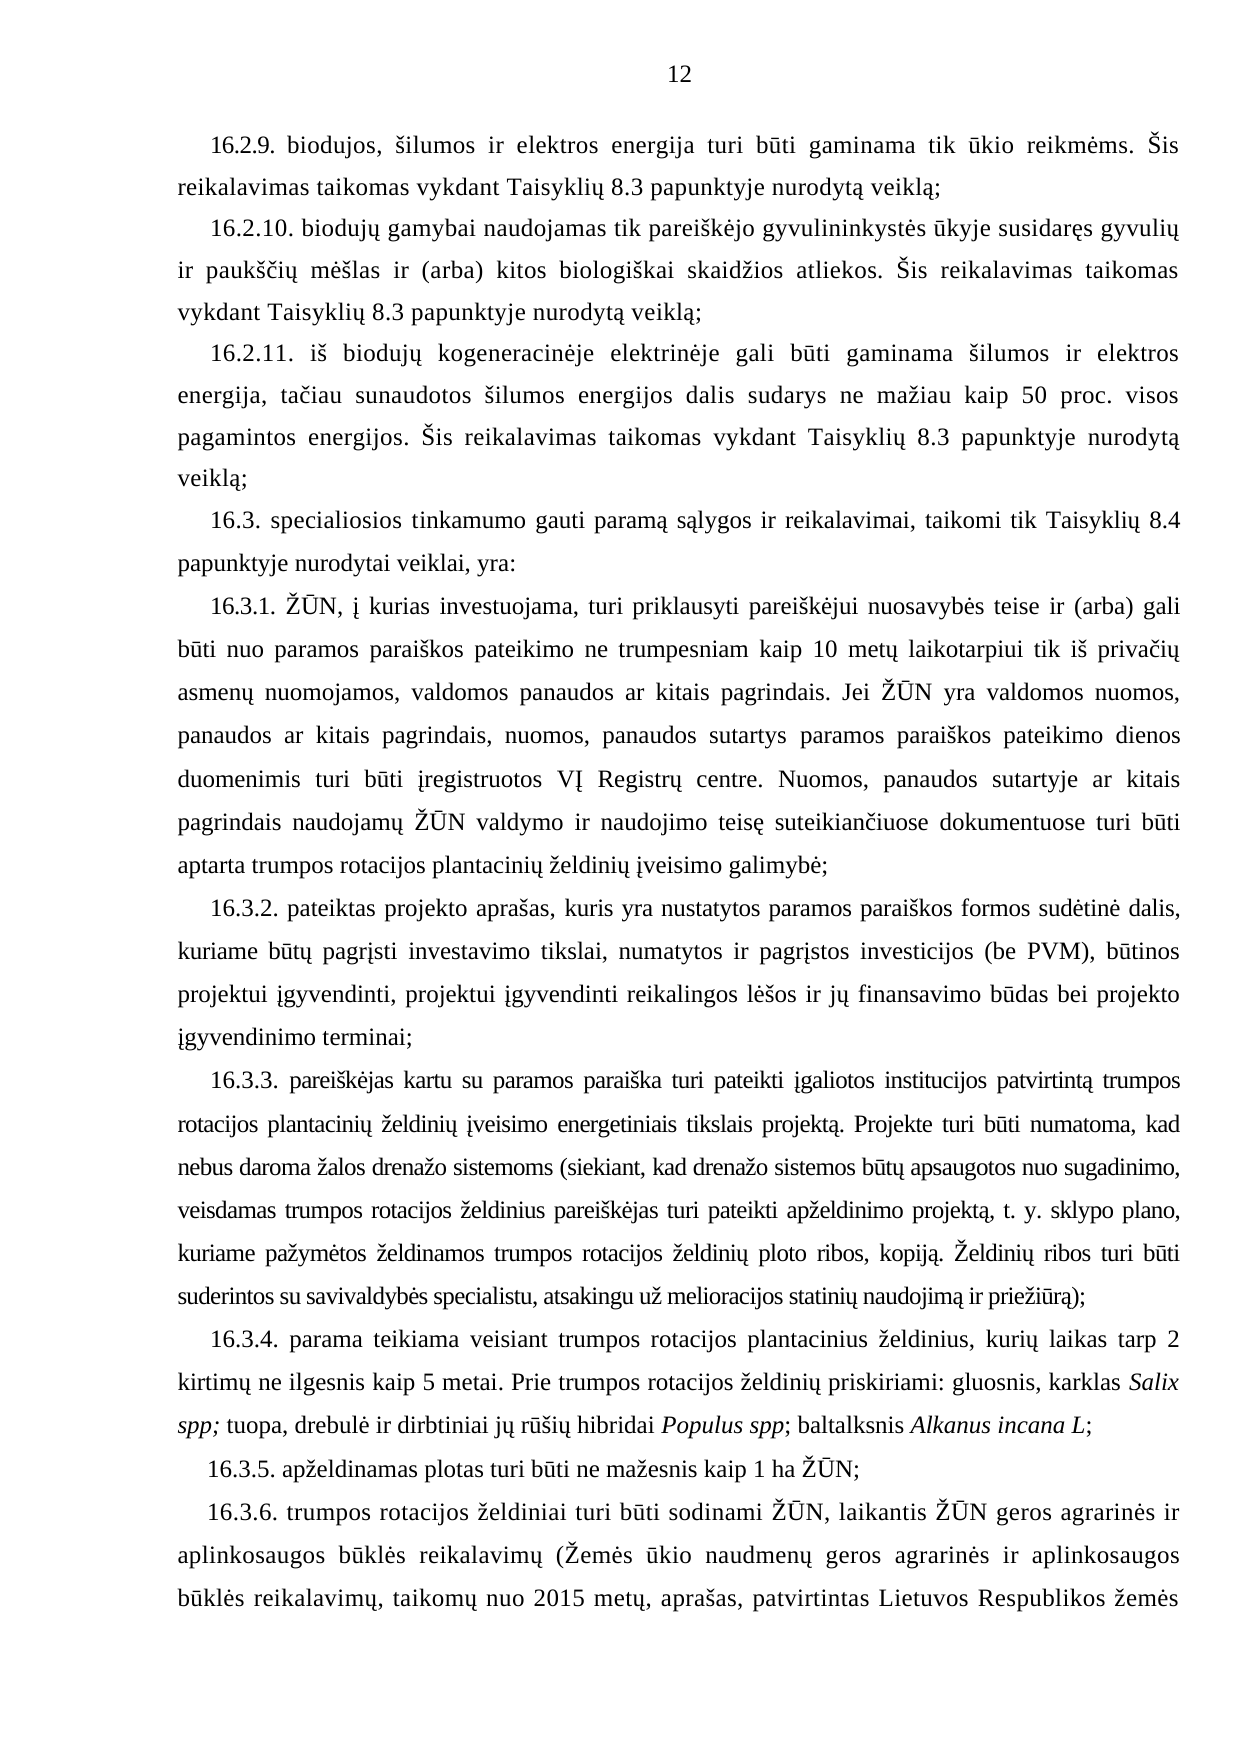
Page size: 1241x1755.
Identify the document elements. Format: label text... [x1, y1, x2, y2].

text 16.3.1. ŽŪN, į kurias investuojama, turi priklausyti pareiškėjui nuosavybės teise ir (arba) gali būti nuo paramos paraiškos pateikimo ne trumpesniam kaip 10 metų laikotarpiui tik iš privačių asmenų nuomojamos, valdomos panaudos ar kitais pagrindais. Jei ŽŪN yra valdomos nuomos, panaudos ar kitais pagrindais, nuomos, panaudos sutartys paramos paraiškos pateikimo dienos duomenimis turi būti įregistruotos VĮ Registrų centre. Nuomos, panaudos sutartyje ar kitais pagrindais naudojamų ŽŪN valdymo ir naudojimo teisę suteikiančiuose dokumentuose turi būti aptarta trumpos rotacijos plantacinių želdinių įveisimo galimybė; [177, 591, 1181, 879]
text 16.3.3. pareiškėjas kartu su paramos paraiška turi pateikti įgaliotos institucijos patvirtintą trumpos rotacijos plantacinių želdinių įveisimo energetiniais tikslais projektą. Projekte turi būti numatoma, kad nebus daroma žalos drenažo sistemoms (siekiant, kad drenažo sistemos būtų apsaugotos nuo sugadinimo, veisdamas trumpos rotacijos želdinius pareiškėjas turi pateikti apželdinimo projektą, t. y. sklypo plano, kuriame pažymėtos želdinamos trumpos rotacijos želdinių ploto ribos, kopiją. Želdinių ribos turi būti suderintos su savivaldybės specialistu, atsakingu už melioracijos statinių naudojimą ir priežiūrą); [177, 1066, 1181, 1310]
text 16.3.2. pateiktas projekto aprašas, kuris yra nustatytos paramos paraiškos formos sudėtinė dalis, kuriame būtų pagrįsti investavimo tikslai, numatytos ir pagrįstos investicijos (be PVM), būtinos projektui įgyvendinti, projektui įgyvendinti reikalingos lėšos ir jų finansavimo būdas bei projekto įgyvendinimo terminai; [177, 893, 1181, 1051]
text 16.2.11. iš biodujų kogeneracinėje elektrinėje gali būti gaminama šilumos ir elektros energija, tačiau sunaudotos šilumos energijos dalis sudarys ne mažiau kaip 50 proc. visos pagamintos energijos. Šis reikalavimas taikomas vykdant Taisyklių 8.3 papunktyje nurodytą veiklą; [177, 338, 1181, 492]
text 16.3.6. trumpos rotacijos želdiniai turi būti sodinami ŽŪN, laikantis ŽŪN geros agrarinės ir aplinkosaugos būklės reikalavimų (Žemės ūkio naudmenų geros agrarinės ir aplinkosaugos būklės reikalavimų, taikomų nuo 2015 metų, aprašas, patvirtintas Lietuvos Respublikos žemės [177, 1497, 1181, 1612]
text 16.3.4. parama teikiama veisiant trumpos rotacijos plantacinius želdinius, kurių laikas tarp 2 kirtimų ne ilgesnis kaip 5 metai. Prie trumpos rotacijos želdinių priskiriami: gluosnis, karklas Salix spp; tuopa, drebulė ir dirbtiniai jų rūšių hibridai Populus spp; baltalksnis Alkanus incana L; [177, 1324, 1181, 1439]
text 16.3.5. apželdinamas plotas turi būti ne mažesnis kaip 1 ha ŽŪN; [207, 1454, 1181, 1482]
text 16.2.9. biodujos, šilumos ir elektros energija turi būti gaminama tik ūkio reikmėms. Šis reikalavimas taikomas vykdant Taisyklių 8.3 papunktyje nurodytą veiklą; [177, 130, 1181, 200]
text 16.3. specialiosios tinkamumo gauti paramą sąlygos ir reikalavimai, taikomi tik Taisyklių 8.4 papunktyje nurodytai veiklai, yra: [177, 505, 1181, 577]
text 16.2.10. biodujų gamybai naudojamas tik pareiškėjo gyvulininkystės ūkyje susidaręs gyvulių ir paukščių mėšlas ir (arba) kitos biologiškai skaidžios atliekos. Šis reikalavimas taikomas vykdant Taisyklių 8.3 papunktyje nurodytą veiklą; [177, 213, 1181, 325]
